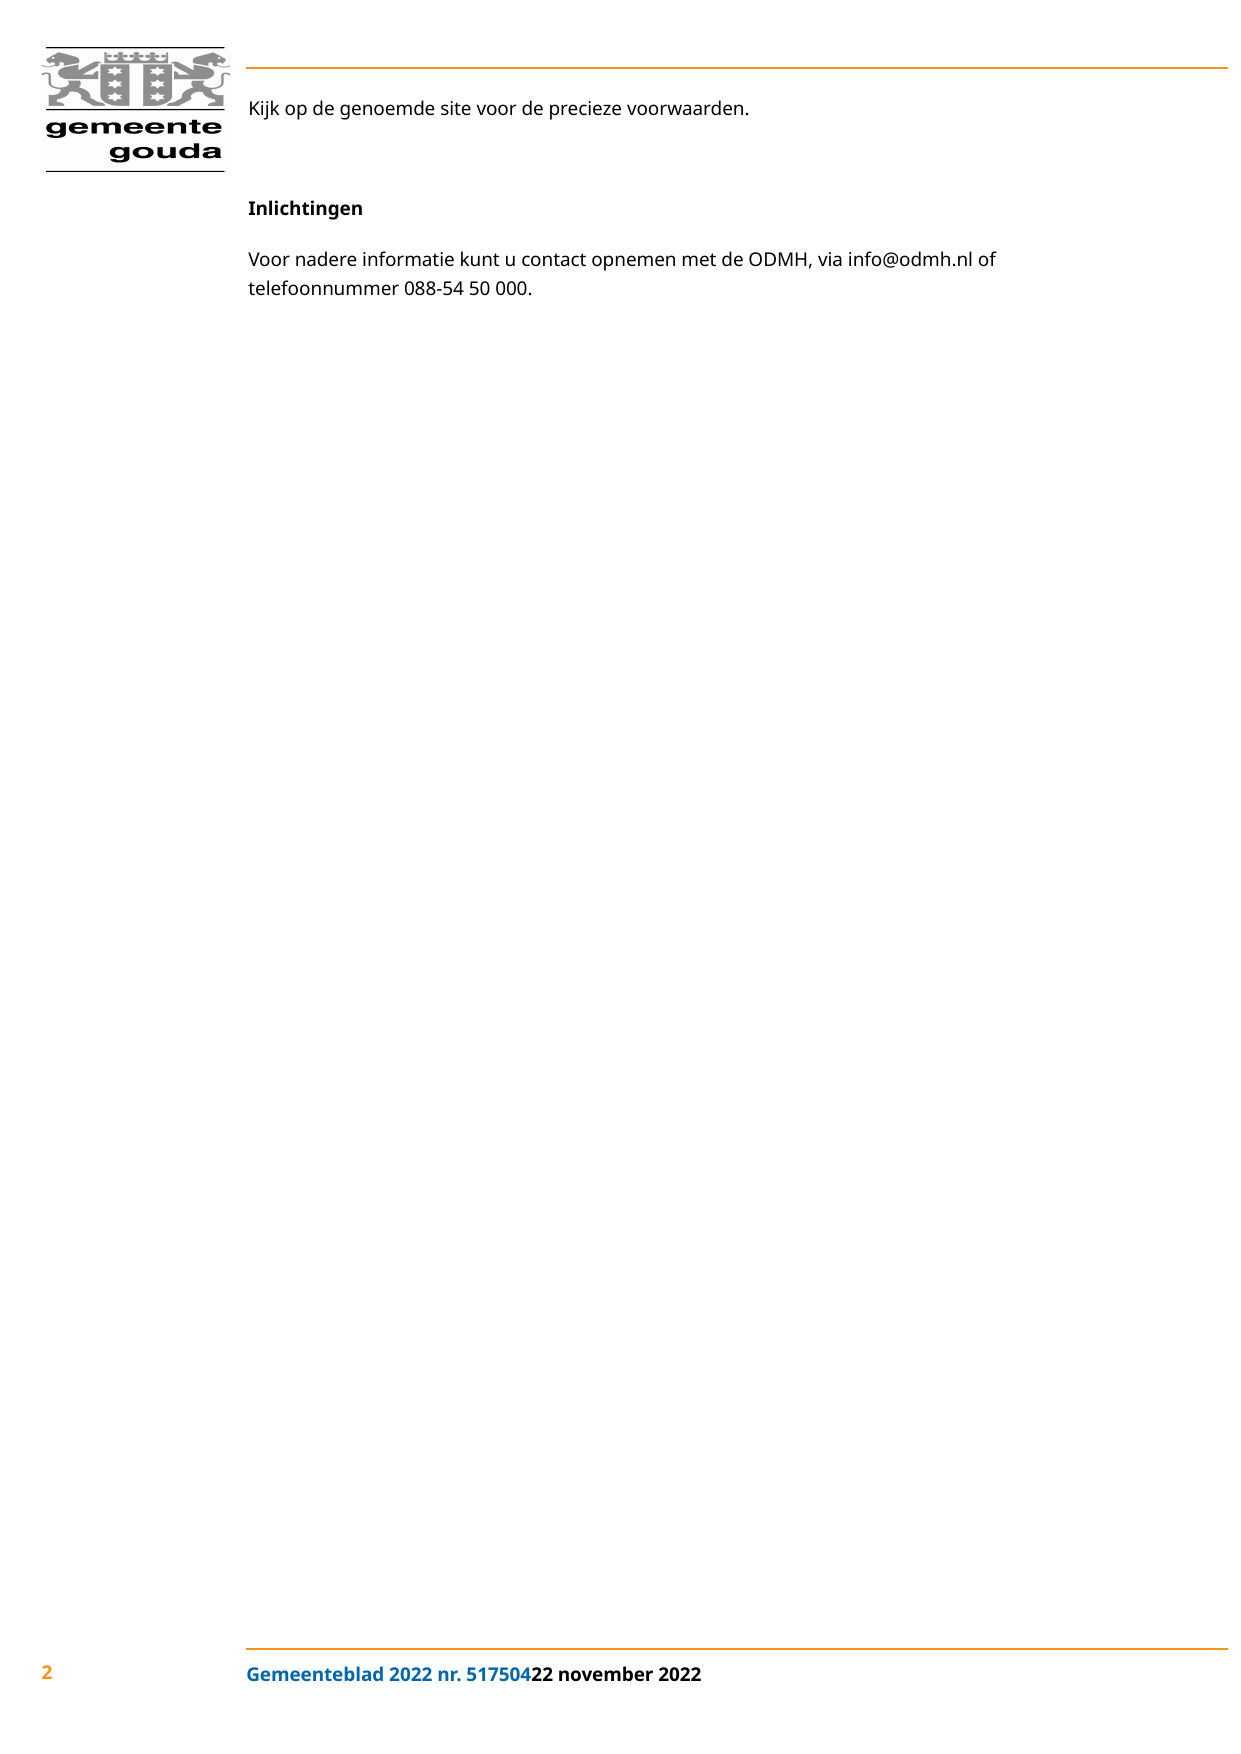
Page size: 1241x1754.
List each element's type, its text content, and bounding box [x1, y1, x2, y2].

text Voor nadere informatie kunt u contact opnemen met de ODMH, via info@odmh.nl of telefoonnummer 088-54 50 000. [248, 246, 1152, 301]
picture [41, 47, 231, 172]
text Inlichtingen [248, 196, 1152, 221]
text Kijk op de genoemde site voor de precieze voorwaarden. [248, 95, 1152, 121]
